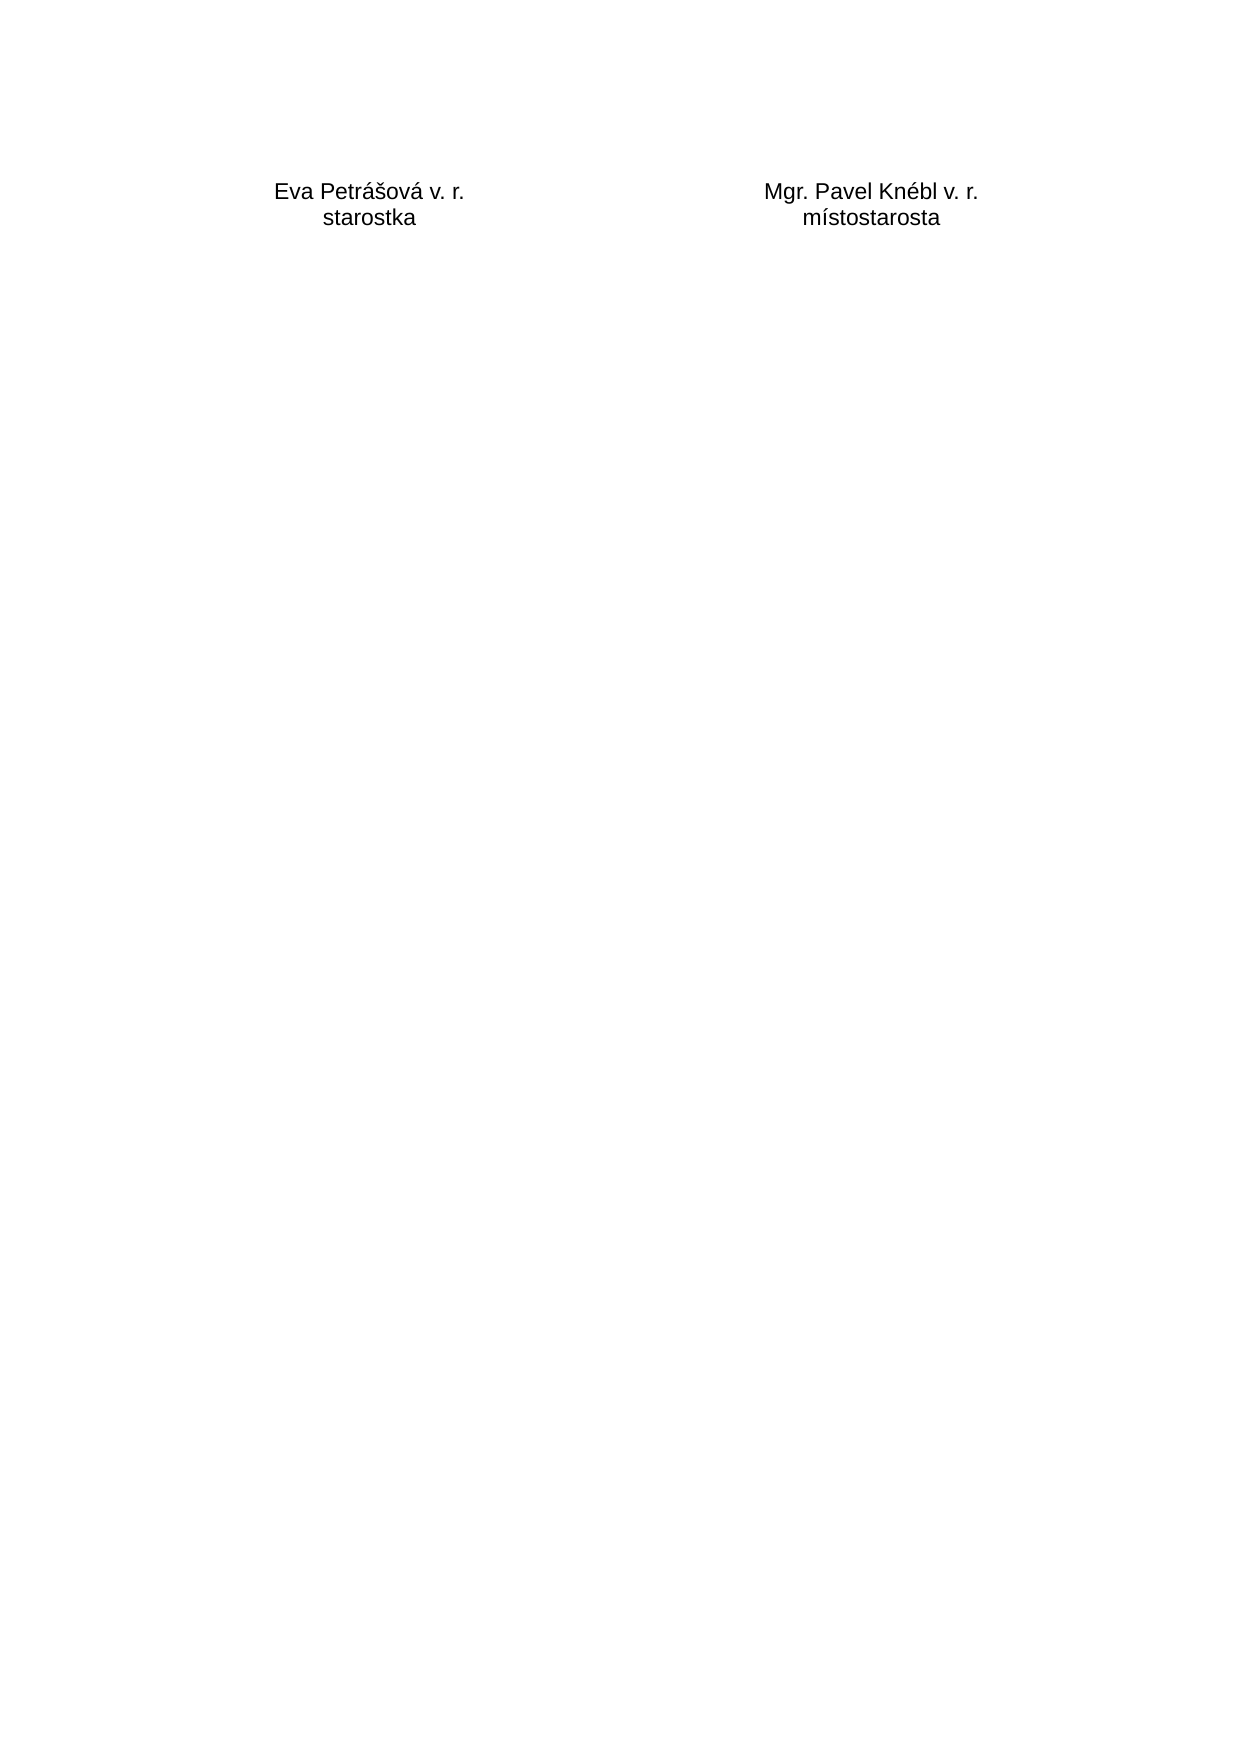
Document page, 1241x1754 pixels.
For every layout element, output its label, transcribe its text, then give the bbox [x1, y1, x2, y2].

table_cell [118, 236, 620, 354]
table_header Eva Petrášová v. r. starostka [118, 118, 620, 236]
table_cell [620, 236, 1122, 354]
table_header Mgr. Pavel Knébl v. r. místostarosta [620, 118, 1122, 236]
